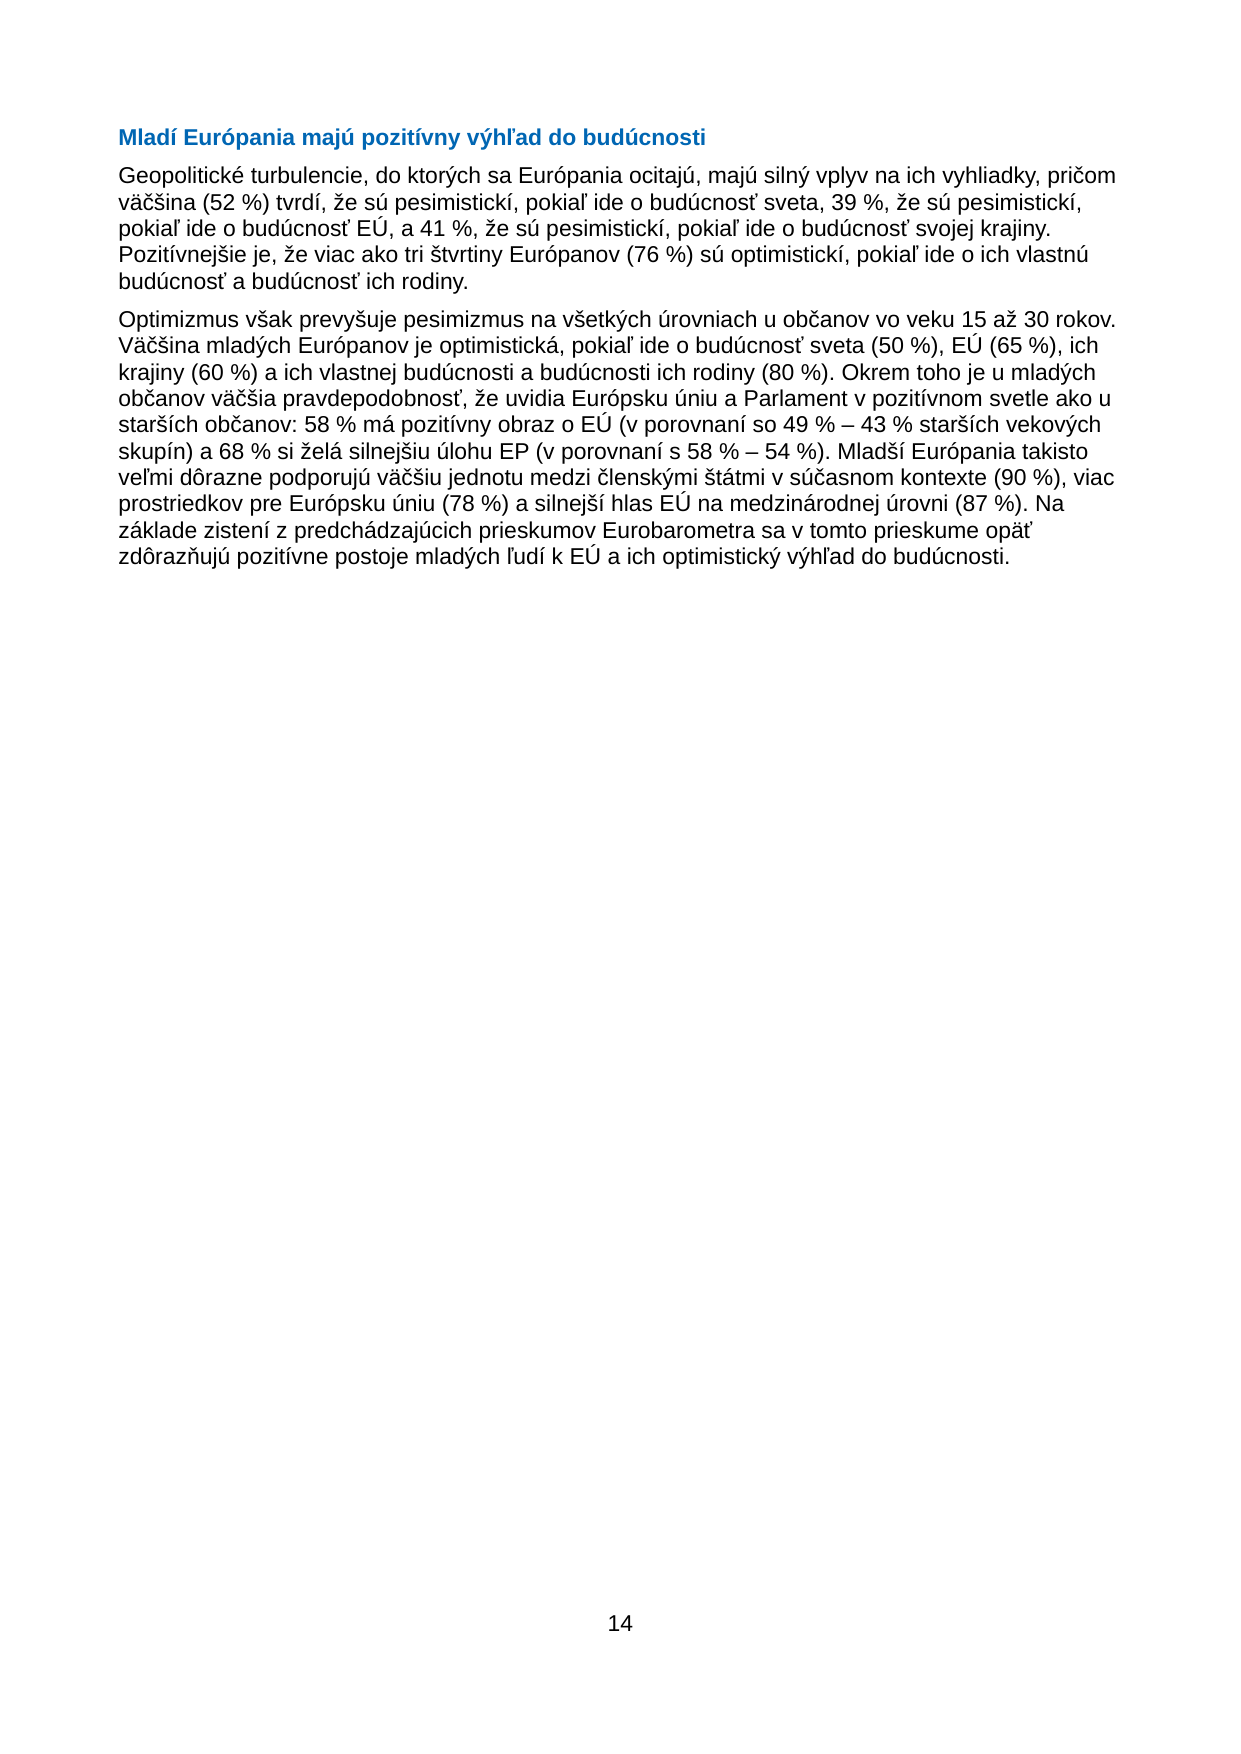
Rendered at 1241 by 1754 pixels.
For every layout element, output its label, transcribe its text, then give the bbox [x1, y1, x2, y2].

text Geopolitické turbulencie, do ktorých sa Európania ocitajú, majú silný vplyv na ich vyhliadky, pričom väčšina (52 %) tvrdí, že sú pesimistickí, pokiaľ ide o budúcnosť sveta, 39 %, že sú pesimistickí, pokiaľ ide o budúcnosť EÚ, a 41 %, že sú pesimistickí, pokiaľ ide o budúcnosť svojej krajiny. Pozitívnejšie je, že viac ako tri štvrtiny Európanov (76 %) sú optimistickí, pokiaľ ide o ich vlastnú budúcnosť a budúcnosť ich rodiny. [118, 162, 1122, 294]
text Optimizmus však prevyšuje pesimizmus na všetkých úrovniach u občanov vo veku 15 až 30 rokov. Väčšina mladých Európanov je optimistická, pokiaľ ide o budúcnosť sveta (50 %), EÚ (65 %), ich krajiny (60 %) a ich vlastnej budúcnosti a budúcnosti ich rodiny (80 %). Okrem toho je u mladých občanov väčšia pravdepodobnosť, že uvidia Európsku úniu a Parlament v pozitívnom svetle ako u starších občanov: 58 % má pozitívny obraz o EÚ (v porovnaní so 49 % – 43 % starších vekových skupín) a 68 % si želá silnejšiu úlohu EP (v porovnaní s 58 % – 54 %). Mladší Európania takisto veľmi dôrazne podporujú väčšiu jednotu medzi členskými štátmi v súčasnom kontexte (90 %), viac prostriedkov pre Európsku úniu (78 %) a silnejší hlas EÚ na medzinárodnej úrovni (87 %). Na základe zistení z predchádzajúcich prieskumov Eurobarometra sa v tomto prieskume opäť zdôrazňujú pozitívne postoje mladých ľudí k EÚ a ich optimistický výhľad do budúcnosti. [118, 306, 1122, 569]
text Mladí Európania majú pozitívny výhľad do budúcnosti [118, 124, 1122, 150]
